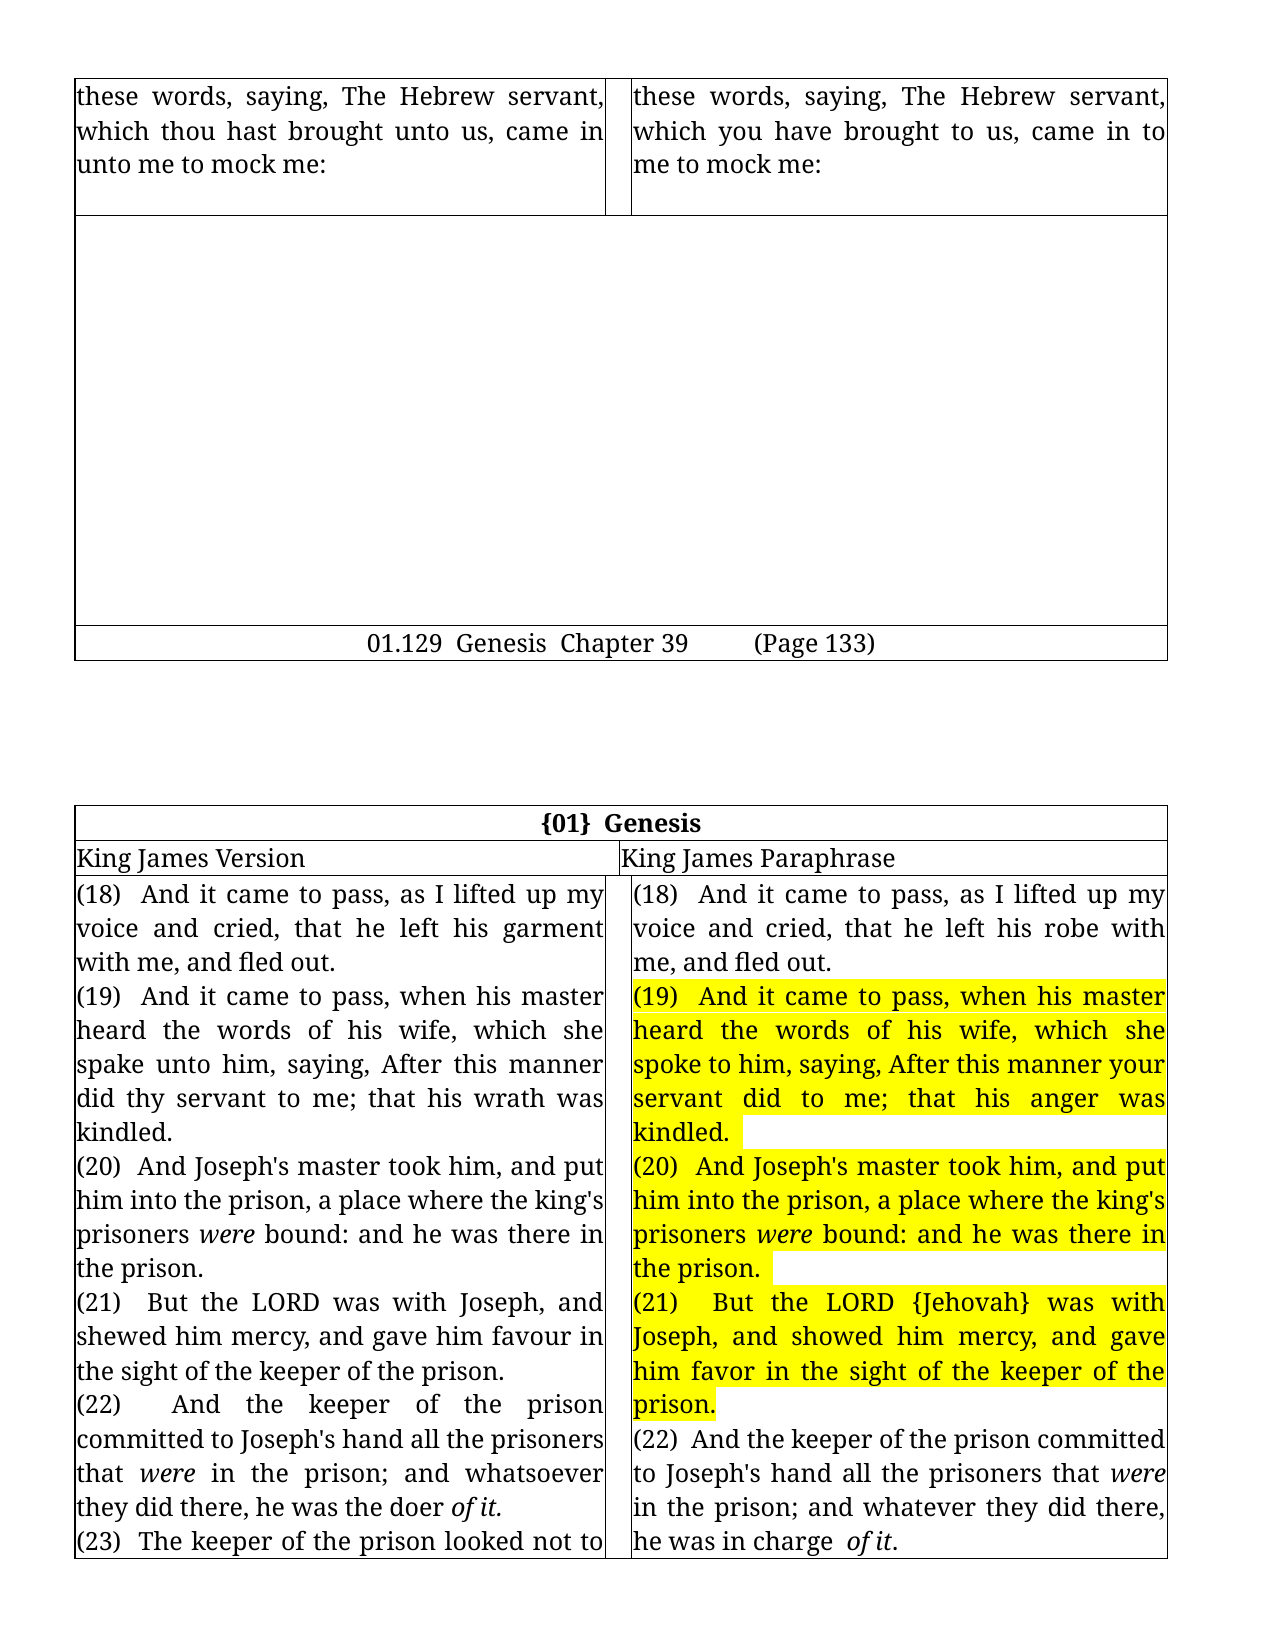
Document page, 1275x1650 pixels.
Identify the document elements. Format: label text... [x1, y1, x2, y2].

table_cell King James Paraphrase [620, 841, 1167, 875]
table_cell King James Version [76, 841, 619, 875]
table_cell [606, 876, 631, 1557]
table_cell these words, saying, The Hebrew servant, which you have brought to us, came in to me to mock me: [632, 79, 1167, 215]
table_cell 01.129 Genesis Chapter 39 (Page 133) [76, 626, 1167, 660]
table_cell [606, 79, 631, 215]
table_header {01} Genesis [76, 806, 1167, 840]
table_cell these words, saying, The Hebrew servant, which thou hast brought unto us, came in unto me to mock me: [76, 79, 605, 215]
table_cell (18) And it came to pass, as I lifted up my voice and cried, that he left his robe with me, and fled out. (19) And it came to pass, when his master heard the words of his wife, which she spoke to him, saying, After this manner your servant did to me; that his anger was kindled. (20) And Joseph's master took him, and put him into the prison, a place where the king's prisoners were bound: and he was there in the prison. (21) But the LORD {Jehovah} was with Joseph, and showed him mercy, and gave him favor in the sight of the keeper of the prison. (22) And the keeper of the prison committed to Joseph's hand all the prisoners that were in the prison; and whatever they did there, he was in charge of it. [632, 876, 1167, 1557]
table_cell [76, 216, 1167, 625]
table_cell (18) And it came to pass, as I lifted up my voice and cried, that he left his garment with me, and fled out. (19) And it came to pass, when his master heard the words of his wife, which she spake unto him, saying, After this manner did thy servant to me; that his wrath was kindled. (20) And Joseph's master took him, and put him into the prison, a place where the king's prisoners were bound: and he was there in the prison. (21) But the LORD was with Joseph, and shewed him mercy, and gave him favour in the sight of the keeper of the prison. (22) And the keeper of the prison committed to Joseph's hand all the prisoners that were in the prison; and whatsoever they did there, he was the doer of it. (23) The keeper of the prison looked not to [76, 876, 605, 1557]
